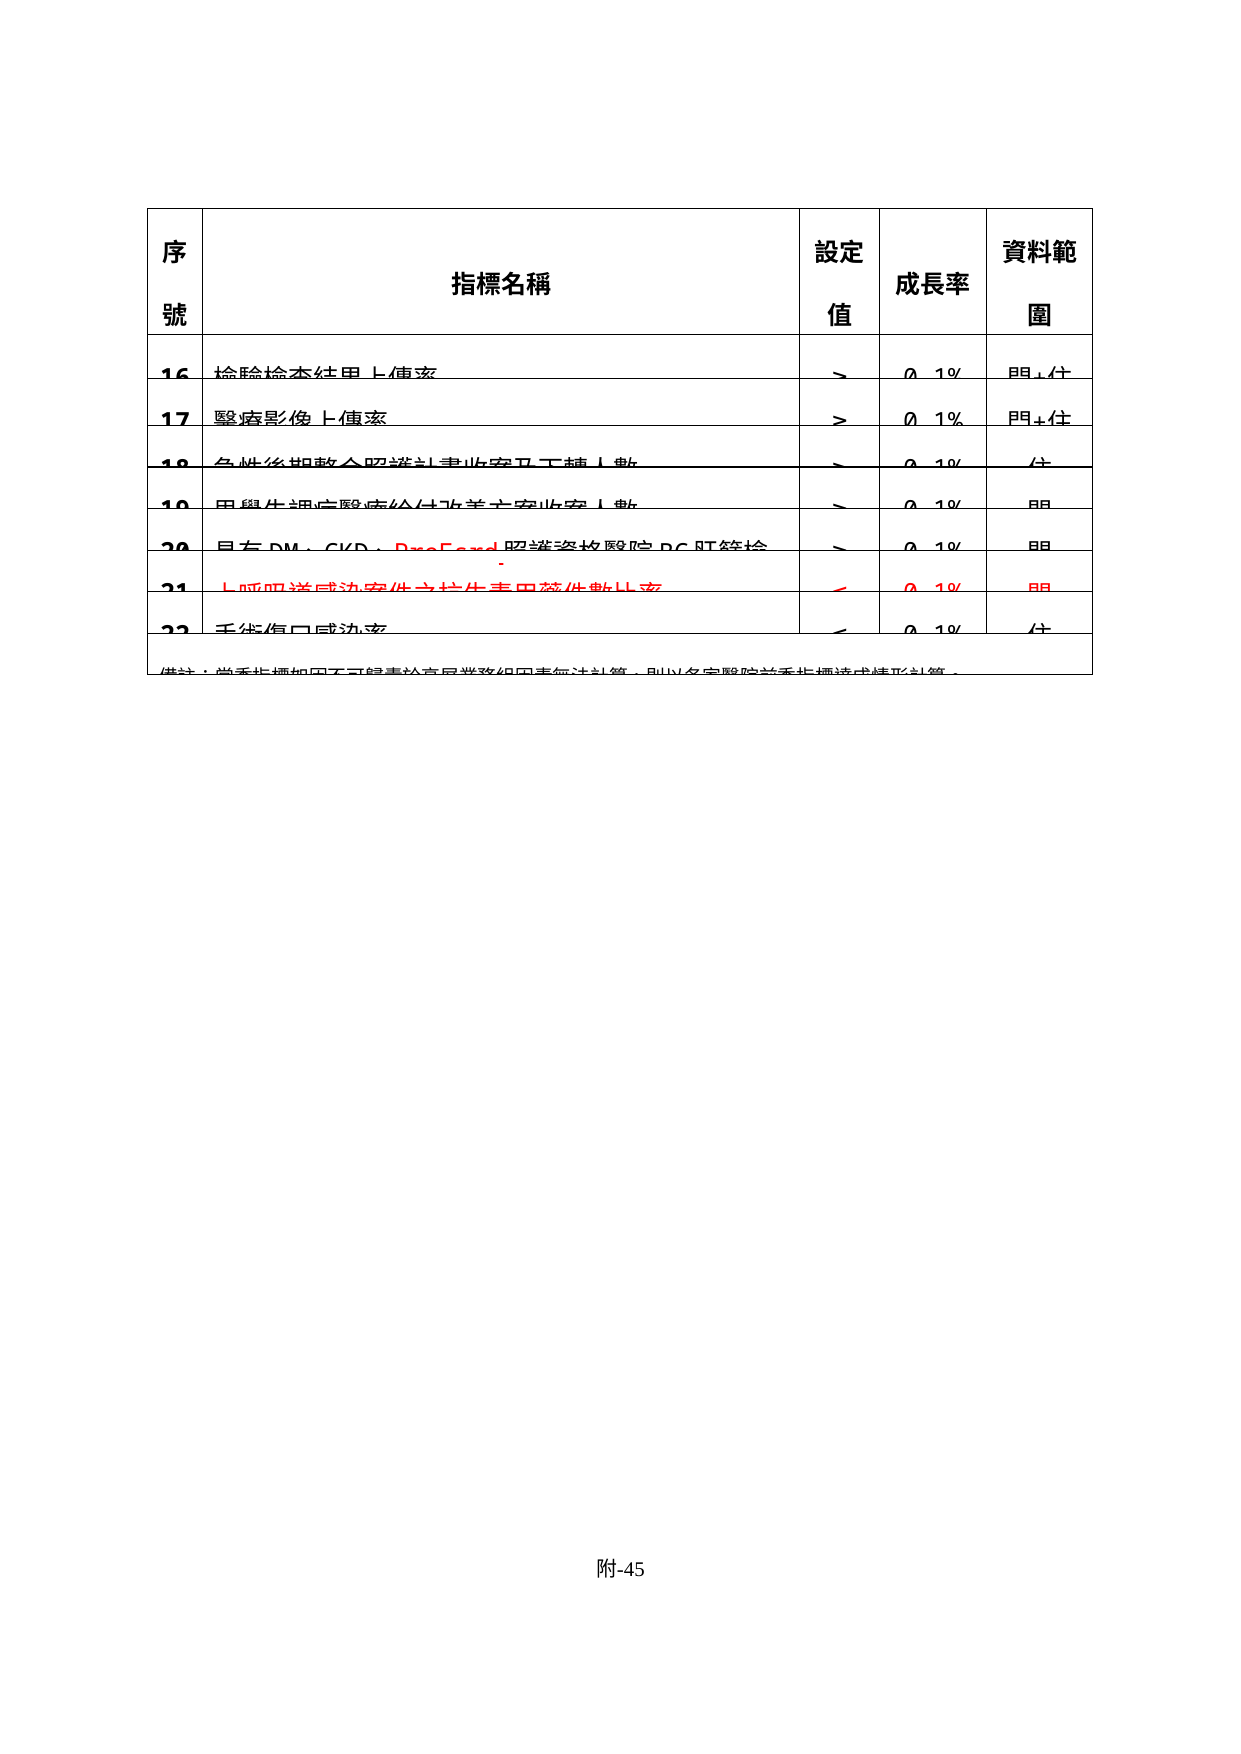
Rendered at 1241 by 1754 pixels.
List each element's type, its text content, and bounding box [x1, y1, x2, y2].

table_cell 門 [987, 509, 1092, 549]
table_cell 18 [148, 426, 202, 466]
table_cell 0.1% [880, 592, 986, 633]
table_cell 17 [148, 379, 202, 425]
table_cell 門 [987, 468, 1092, 508]
table_cell ≧ [800, 468, 879, 508]
table_cell 醫療影像上傳率 [203, 379, 799, 425]
table_cell 住 [987, 592, 1092, 633]
table_cell 門+住 [987, 335, 1092, 377]
table_cell 思覺失調症醫療給付改善方案收案人數 [203, 468, 799, 508]
table_cell 0.1% [880, 509, 986, 549]
table_cell 16 [148, 335, 202, 377]
table_header 設定值 [800, 209, 879, 334]
table_cell ≧ [800, 379, 879, 425]
table_header 序號 [148, 209, 202, 334]
table_cell 0.1% [880, 468, 986, 508]
table_cell 20 [148, 509, 202, 549]
table_cell 具有DM、CKD、PreEsrd照護資格醫院BC肝篩檢 [203, 509, 799, 549]
table_cell 門+住 [987, 379, 1092, 425]
table_cell 0.1% [880, 335, 986, 377]
table_cell ≧ [800, 426, 879, 466]
table_cell 上呼吸道感染案件之抗生素用藥件數比率 [203, 551, 799, 591]
table_cell ≧ [800, 509, 879, 549]
table_cell ≦ [800, 551, 879, 591]
table_cell 備註：當季指標如因不可歸責於高屏業務組因素無法計算，則以各家醫院前季指標達成情形計算。 [148, 634, 1092, 674]
table_cell 急性後期整合照護計畫收案及下轉人數 [203, 426, 799, 466]
table_cell 住 [987, 426, 1092, 466]
table_cell 22 [148, 592, 202, 633]
table_cell ≦ [800, 592, 879, 633]
table_cell 0.1% [880, 551, 986, 591]
table_cell ≧ [800, 335, 879, 377]
table_cell 19 [148, 468, 202, 508]
table_header 資料範圍 [987, 209, 1092, 334]
table_cell 手術傷口感染率 [203, 592, 799, 633]
table_cell 檢驗檢查結果上傳率 [203, 335, 799, 377]
table_cell 0.1% [880, 426, 986, 466]
table_header 指標名稱 [203, 209, 799, 334]
table_cell 0.1% [880, 379, 986, 425]
table_header 成長率 [880, 209, 986, 334]
table_cell 門 [987, 551, 1092, 591]
table_cell 21 [148, 551, 202, 591]
